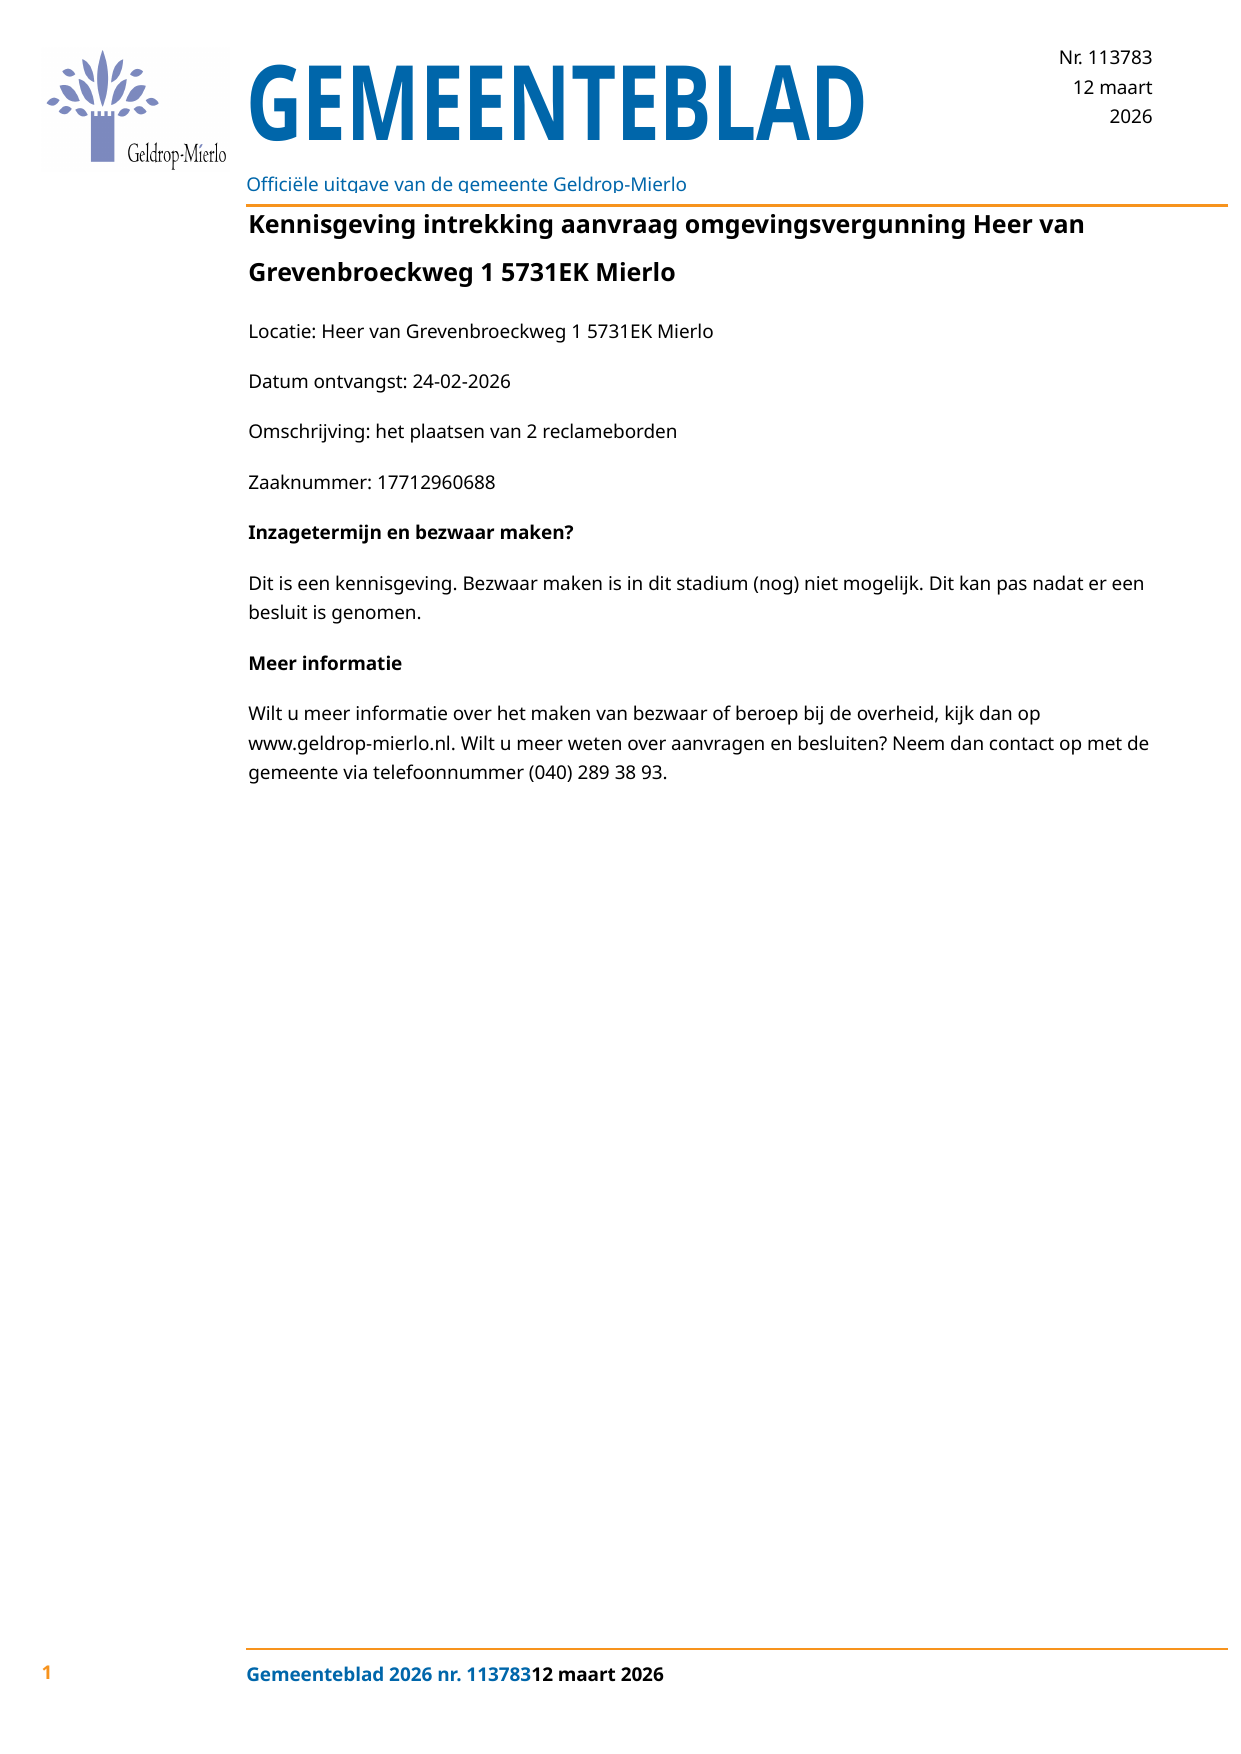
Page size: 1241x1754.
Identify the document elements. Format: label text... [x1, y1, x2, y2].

text Dit is een kennisgeving. Bezwaar maken is in dit stadium (nog) niet mogelijk. Dit kan pas nadat er een besluit is genomen. [248, 570, 1152, 625]
text Inzagetermijn en bezwaar maken? [248, 519, 1152, 545]
text Zaaknummer: 17712960688 [248, 469, 1152, 495]
text Kennisgeving intrekking aanvraag omgevingsvergunning Heer van Grevenbroeckweg 1 5731EK Mierlo [248, 207, 1152, 288]
text Meer informatie [248, 650, 1152, 676]
text Locatie: Heer van Grevenbroeckweg 1 5731EK Mierlo [248, 318, 1152, 344]
text Datum ontvangst: 24-02-2026 [248, 368, 1152, 394]
picture [41, 47, 231, 172]
text Wilt u meer informatie over het maken van bezwaar of beroep bij de overheid, kijk dan op www.geldrop-mierlo.nl. Wilt u meer weten over aanvragen en besluiten? Neem dan contact op met de gemeente via telefoonnummer (040) 289 38 93. [248, 700, 1152, 785]
text Omschrijving: het plaatsen van 2 reclameborden [248, 419, 1152, 444]
